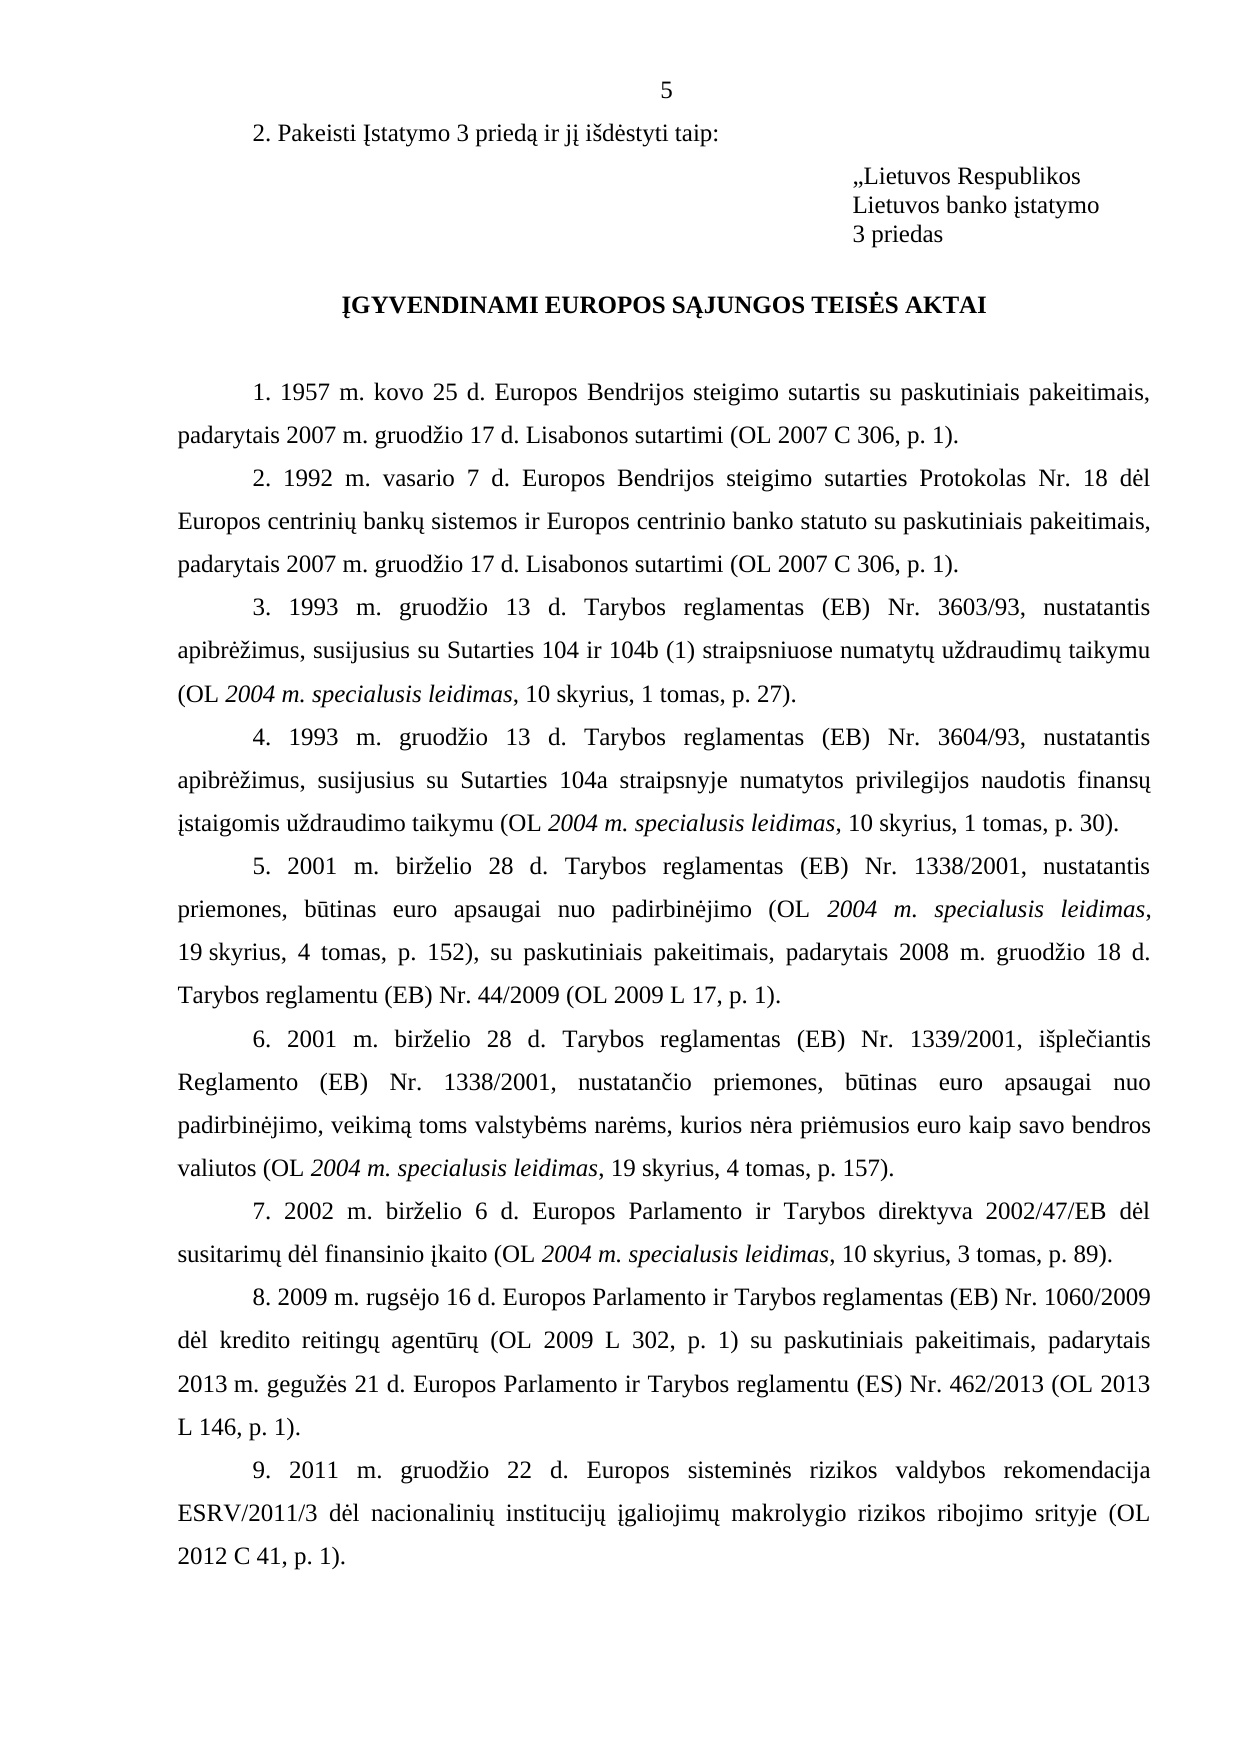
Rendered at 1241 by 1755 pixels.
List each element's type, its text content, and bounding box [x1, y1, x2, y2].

text 8. 2009 m. rugsėjo 16 d. Europos Parlamento ir Tarybos reglamentas (EB) Nr. 1060/2009 dėl kredito reitingų agentūrų (OL 2009 L 302, p. 1) su paskutiniais pakeitimais, padarytais 2013 m. gegužės 21 d. Europos Parlamento ir Tarybos reglamentu (ES) Nr. 462/2013 (OL 2013 L 146, p. 1). [177, 1282, 1152, 1441]
text 9. 2011 m. gruodžio 22 d. Europos sisteminės rizikos valdybos rekomendacija ESRV/2011/3 dėl nacionalinių institucijų įgaliojimų makrolygio rizikos ribojimo srityje (OL 2012 C 41, p. 1). [177, 1455, 1152, 1570]
text 4. 1993 m. gruodžio 13 d. Tarybos reglamentas (EB) Nr. 3604/93, nustatantis apibrėžimus, susijusius su Sutarties 104a straipsnyje numatytos privilegijos naudotis finansų įstaigomis uždraudimo taikymu (OL 2004 m. specialusis leidimas, 10 skyrius, 1 tomas, p. 30). [177, 722, 1152, 837]
text 6. 2001 m. birželio 28 d. Tarybos reglamentas (EB) Nr. 1339/2001, išplečiantis Reglamento (EB) Nr. 1338/2001, nustatančio priemones, būtinas euro apsaugai nuo padirbinėjimo, veikimą toms valstybėms narėms, kurios nėra priėmusios euro kaip savo bendros valiutos (OL 2004 m. specialusis leidimas, 19 skyrius, 4 tomas, p. 157). [177, 1024, 1152, 1182]
text „Lietuvos Respublikos [177, 161, 1152, 190]
text 7. 2002 m. birželio 6 d. Europos Parlamento ir Tarybos direktyva 2002/47/EB dėl susitarimų dėl finansinio įkaito (OL 2004 m. specialusis leidimas, 10 skyrius, 3 tomas, p. 89). [177, 1196, 1152, 1268]
text 3 priedas [177, 219, 1152, 247]
text Lietuvos banko įstatymo [177, 190, 1152, 219]
text 1. 1957 m. kovo 25 d. Europos Bendrijos steigimo sutartis su paskutiniais pakeitimais, padarytais 2007 m. gruodžio 17 d. Lisabonos sutartimi (OL 2007 C 306, p. 1). [177, 377, 1152, 449]
text 2. Pakeisti Įstatymo 3 priedą ir jį išdėstyti taip: [177, 118, 1152, 147]
text ĮGYVENDINAMI EUROPOS SĄJUNGOS TEISĖS AKTAI [177, 291, 1152, 319]
text 5. 2001 m. birželio 28 d. Tarybos reglamentas (EB) Nr. 1338/2001, nustatantis priemones, būtinas euro apsaugai nuo padirbinėjimo (OL 2004 m. specialusis leidimas, 19 skyrius, 4 tomas, p. 152), su paskutiniais pakeitimais, padarytais 2008 m. gruodžio 18 d. Tarybos reglamentu (EB) Nr. 44/2009 (OL 2009 L 17, p. 1). [177, 851, 1152, 1009]
text 2. 1992 m. vasario 7 d. Europos Bendrijos steigimo sutarties Protokolas Nr. 18 dėl Europos centrinių bankų sistemos ir Europos centrinio banko statuto su paskutiniais pakeitimais, padarytais 2007 m. gruodžio 17 d. Lisabonos sutartimi (OL 2007 C 306, p. 1). [177, 463, 1152, 578]
text 3. 1993 m. gruodžio 13 d. Tarybos reglamentas (EB) Nr. 3603/93, nustatantis apibrėžimus, susijusius su Sutarties 104 ir 104b (1) straipsniuose numatytų uždraudimų taikymu (OL 2004 m. specialusis leidimas, 10 skyrius, 1 tomas, p. 27). [177, 592, 1152, 707]
